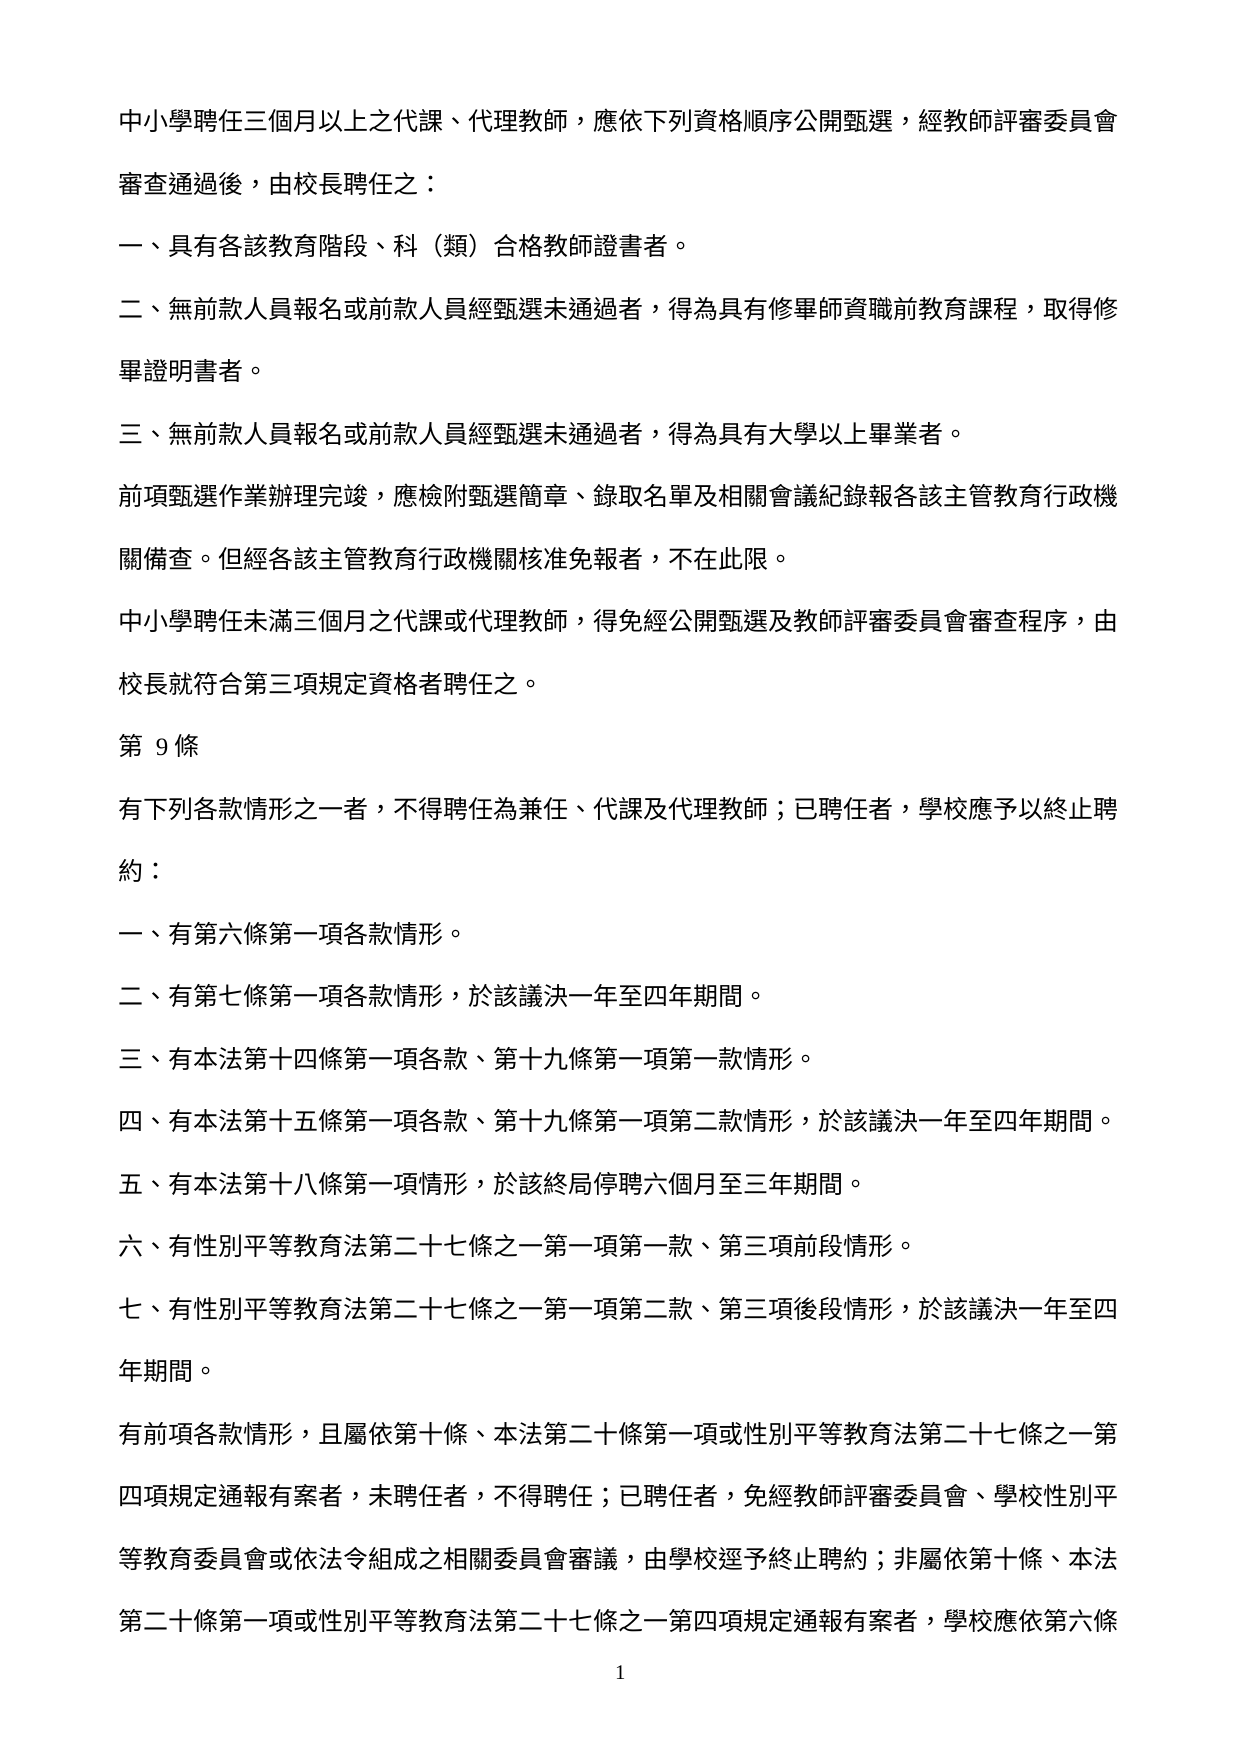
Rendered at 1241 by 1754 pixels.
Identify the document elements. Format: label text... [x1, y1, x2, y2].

text 二、無前款人員報名或前款人員經甄選未通過者，得為具有修畢師資職前教育課程，取得修畢證明書者。 [118, 266, 1122, 391]
text 三、有本法第十四條第一項各款、第十九條第一項第一款情形。 [118, 1016, 1122, 1078]
text 中小學聘任未滿三個月之代課或代理教師，得免經公開甄選及教師評審委員會審查程序，由校長就符合第三項規定資格者聘任之。 [118, 578, 1122, 703]
text 五、有本法第十八條第一項情形，於該終局停聘六個月至三年期間。 [118, 1141, 1122, 1203]
text 六、有性別平等教育法第二十七條之一第一項第一款、第三項前段情形。 [118, 1203, 1122, 1266]
text 第 9 條 [118, 703, 1122, 766]
text 三、無前款人員報名或前款人員經甄選未通過者，得為具有大學以上畢業者。 [118, 391, 1122, 453]
text 七、有性別平等教育法第二十七條之一第一項第二款、第三項後段情形，於該議決一年至四年期間。 [118, 1266, 1122, 1391]
text 一、具有各該教育階段、科（類）合格教師證書者。 [118, 203, 1122, 266]
text 前項甄選作業辦理完竣，應檢附甄選簡章、錄取名單及相關會議紀錄報各該主管教育行政機關備查。但經各該主管教育行政機關核准免報者，不在此限。 [118, 453, 1122, 578]
text 二、有第七條第一項各款情形，於該議決一年至四年期間。 [118, 953, 1122, 1016]
text 一、有第六條第一項各款情形。 [118, 891, 1122, 953]
text 有前項各款情形，且屬依第十條、本法第二十條第一項或性別平等教育法第二十七條之一第四項規定通報有案者，未聘任者，不得聘任；已聘任者，免經教師評審委員會、學校性別平等教育委員會或依法令組成之相關委員會審議，由學校逕予終止聘約；非屬依第十條、本法第二十條第一項或性別平等教育法第二十七條之一第四項規定通報有案者，學校應依第六條 [118, 1391, 1122, 1641]
text 有下列各款情形之一者，不得聘任為兼任、代課及代理教師；已聘任者，學校應予以終止聘約： [118, 766, 1122, 891]
text 中小學聘任三個月以上之代課、代理教師，應依下列資格順序公開甄選，經教師評審委員會審查通過後，由校長聘任之： [118, 78, 1122, 203]
text 四、有本法第十五條第一項各款、第十九條第一項第二款情形，於該議決一年至四年期間。 [118, 1078, 1122, 1141]
